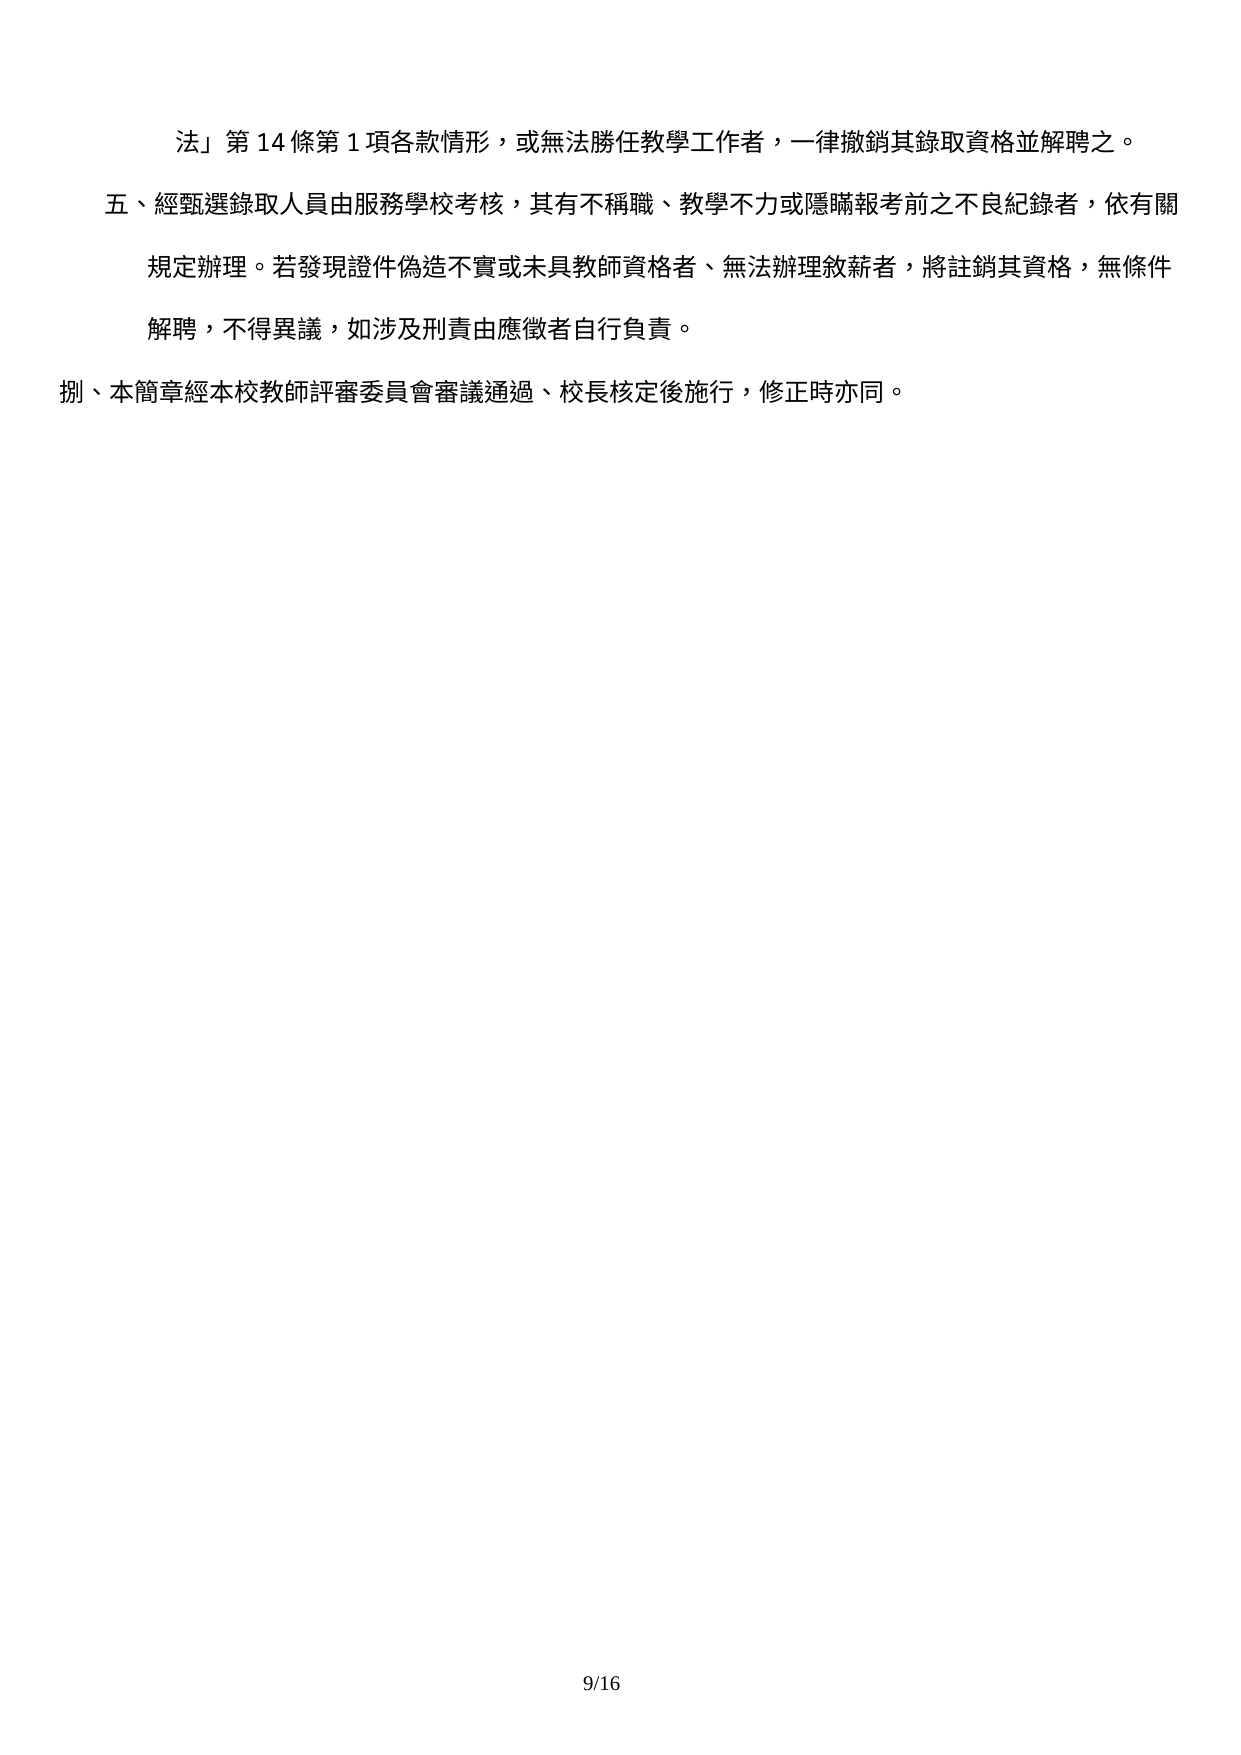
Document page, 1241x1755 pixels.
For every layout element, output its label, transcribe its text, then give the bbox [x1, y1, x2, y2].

text 法」第14條第1項各款情形，或無法勝任教學工作者，一律撤銷其錄取資格並解聘之。 [86, 98, 1181, 161]
text 捌、本簡章經本校教師評審委員會審議通過、校長核定後施行，修正時亦同。 [59, 348, 1181, 411]
text 五、經甄選錄取人員由服務學校考核，其有不稱職、教學不力或隱瞞報考前之不良紀錄者，依有關規定辦理。若發現證件偽造不實或未具教師資格者、無法辦理敘薪者，將註銷其資格，無條件解聘，不得異議，如涉及刑責由應徵者自行負責。 [104, 161, 1181, 348]
